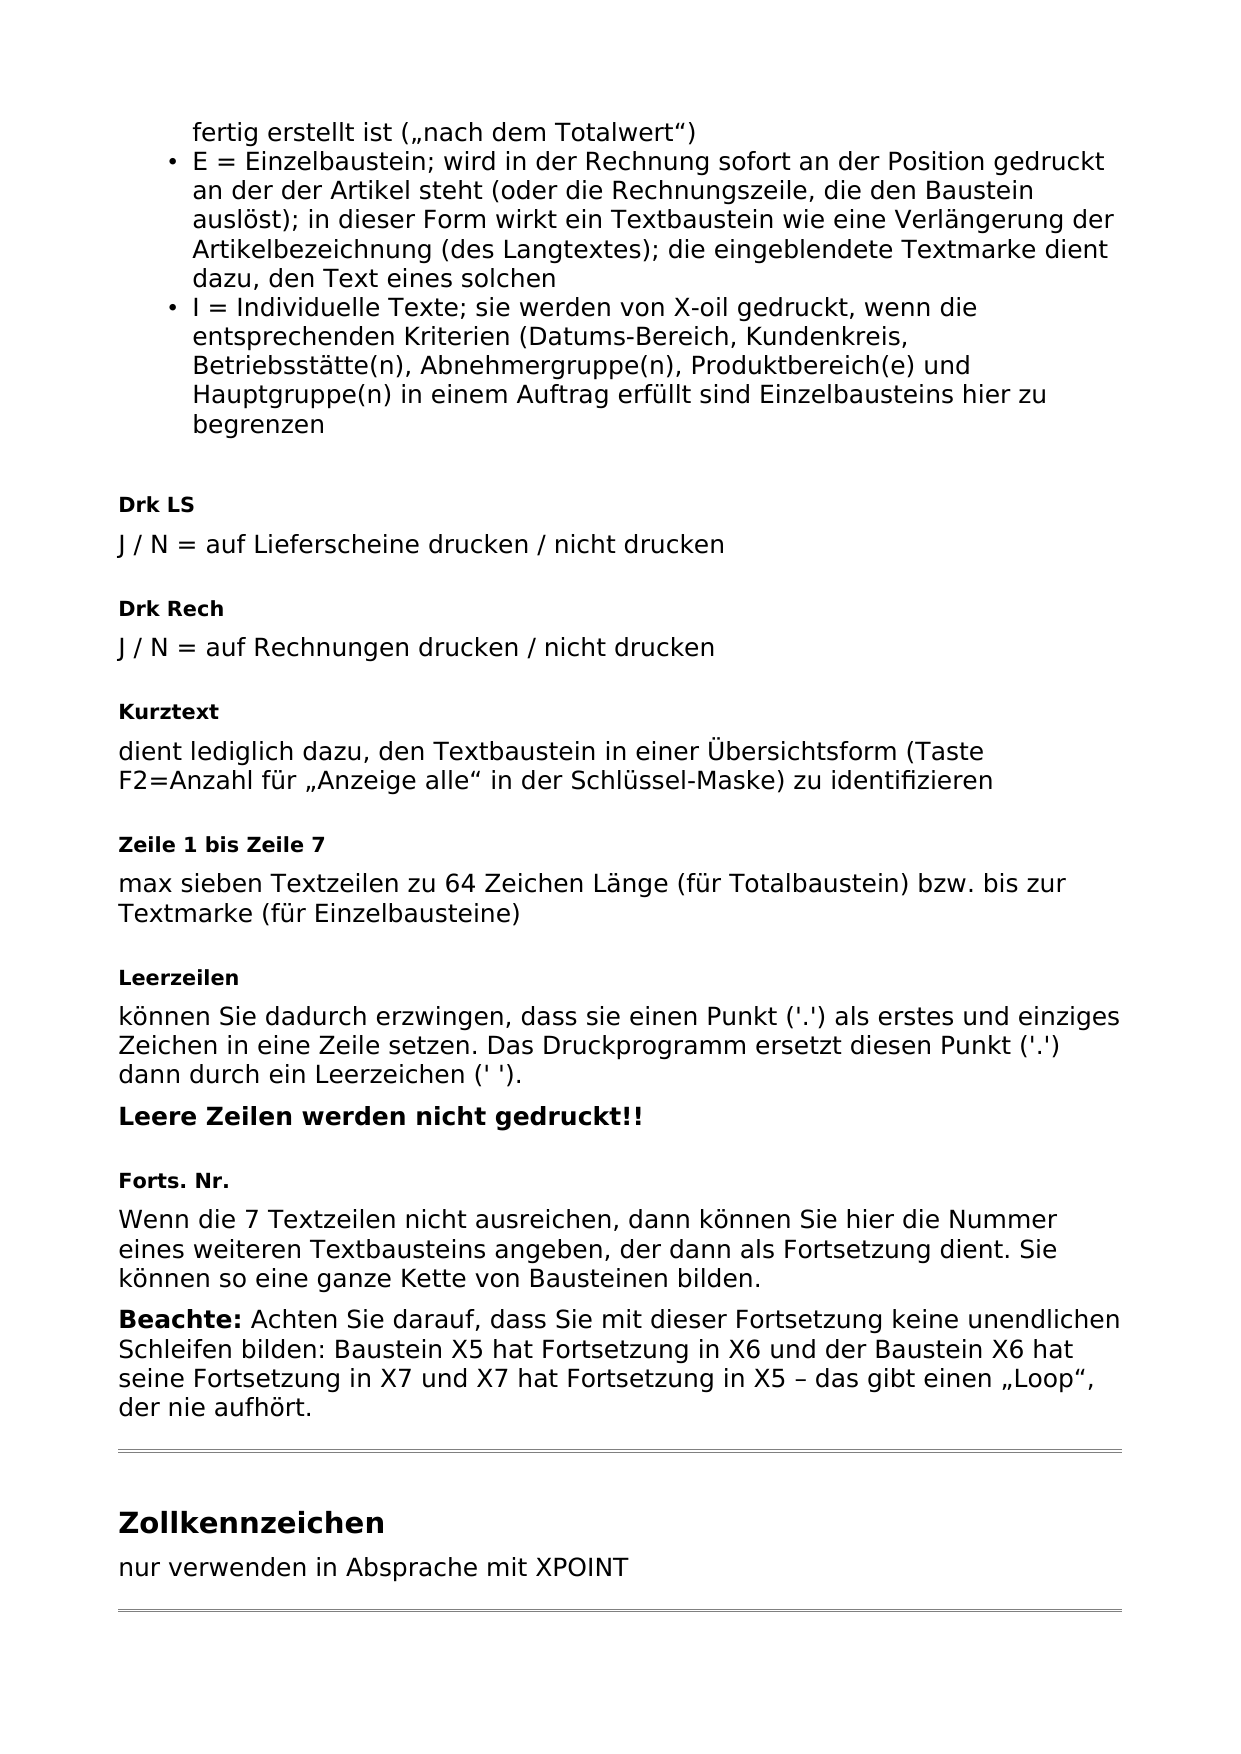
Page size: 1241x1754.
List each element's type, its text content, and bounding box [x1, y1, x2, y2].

text nur verwenden in Absprache mit XPOINT [118, 1553, 1122, 1582]
subtitle Leerzeilen [118, 966, 1122, 990]
text Beachte: Achten Sie darauf, dass Sie mit dieser Fortsetzung keine unendlichen Schleifen bilden: Baustein X5 hat Fortsetzung in X6 und der Baustein X6 hat seine Fortsetzung in X7 und X7 hat Fortsetzung in X5 – das gibt einen „Loop“, der nie aufhört. [118, 1306, 1122, 1422]
text Wenn die 7 Textzeilen nicht ausreichen, dann können Sie hier die Nummer eines weiteren Textbausteins angeben, der dann als Fortsetzung dient. Sie können so eine ganze Kette von Bausteinen bilden. [118, 1206, 1122, 1293]
subtitle Drk LS [118, 493, 1122, 518]
text max sieben Textzeilen zu 64 Zeichen Länge (für Totalbaustein) bzw. bis zur Textmarke (für Einzelbausteine) [118, 870, 1122, 928]
list I = Individuelle Texte; sie werden von X-oil gedruckt, wenn die entsprechenden Kriterien (Datums-Bereich, Kundenkreis, Betriebsstätte(n), Abnehmergruppe(n), Produktbereich(e) und Hauptgruppe(n) in einem Auftrag erfüllt sind Einzelbausteins hier zu begrenzen [177, 293, 1122, 439]
list fertig erstellt ist („nach dem Totalwert“) [177, 118, 1122, 147]
subtitle Zeile 1 bis Zeile 7 [118, 833, 1122, 857]
list E = Einzelbaustein; wird in der Rechnung sofort an der Position gedruckt an der der Artikel steht (oder die Rechnungszeile, die den Baustein auslöst); in dieser Form wirkt ein Textbaustein wie eine Verlängerung der Artikelbezeichnung (des Langtextes); die eingeblendete Textmarke dient dazu, den Text eines solchen [177, 147, 1122, 293]
text können Sie dadurch erzwingen, dass sie einen Punkt ('.') als erstes und einziges Zeichen in eine Zeile setzen. Das Druckprogramm ersetzt diesen Punkt ('.') dann durch ein Leerzeichen (' '). [118, 1002, 1122, 1090]
text Leere Zeilen werden nicht gedruckt!! [118, 1102, 1122, 1131]
text J / N = auf Lieferscheine drucken / nicht drucken [118, 530, 1122, 559]
subtitle Forts. Nr. [118, 1169, 1122, 1193]
text dient lediglich dazu, den Textbaustein in einer Übersichtsform (Taste F2=Anzahl für „Anzeige alle“ in der Schlüssel-Maske) zu identifizieren [118, 737, 1122, 795]
subtitle Kurztext [118, 700, 1122, 724]
text J / N = auf Rechnungen drucken / nicht drucken [118, 634, 1122, 663]
subtitle Zollkennzeichen [118, 1506, 1122, 1540]
subtitle Drk Rech [118, 597, 1122, 621]
